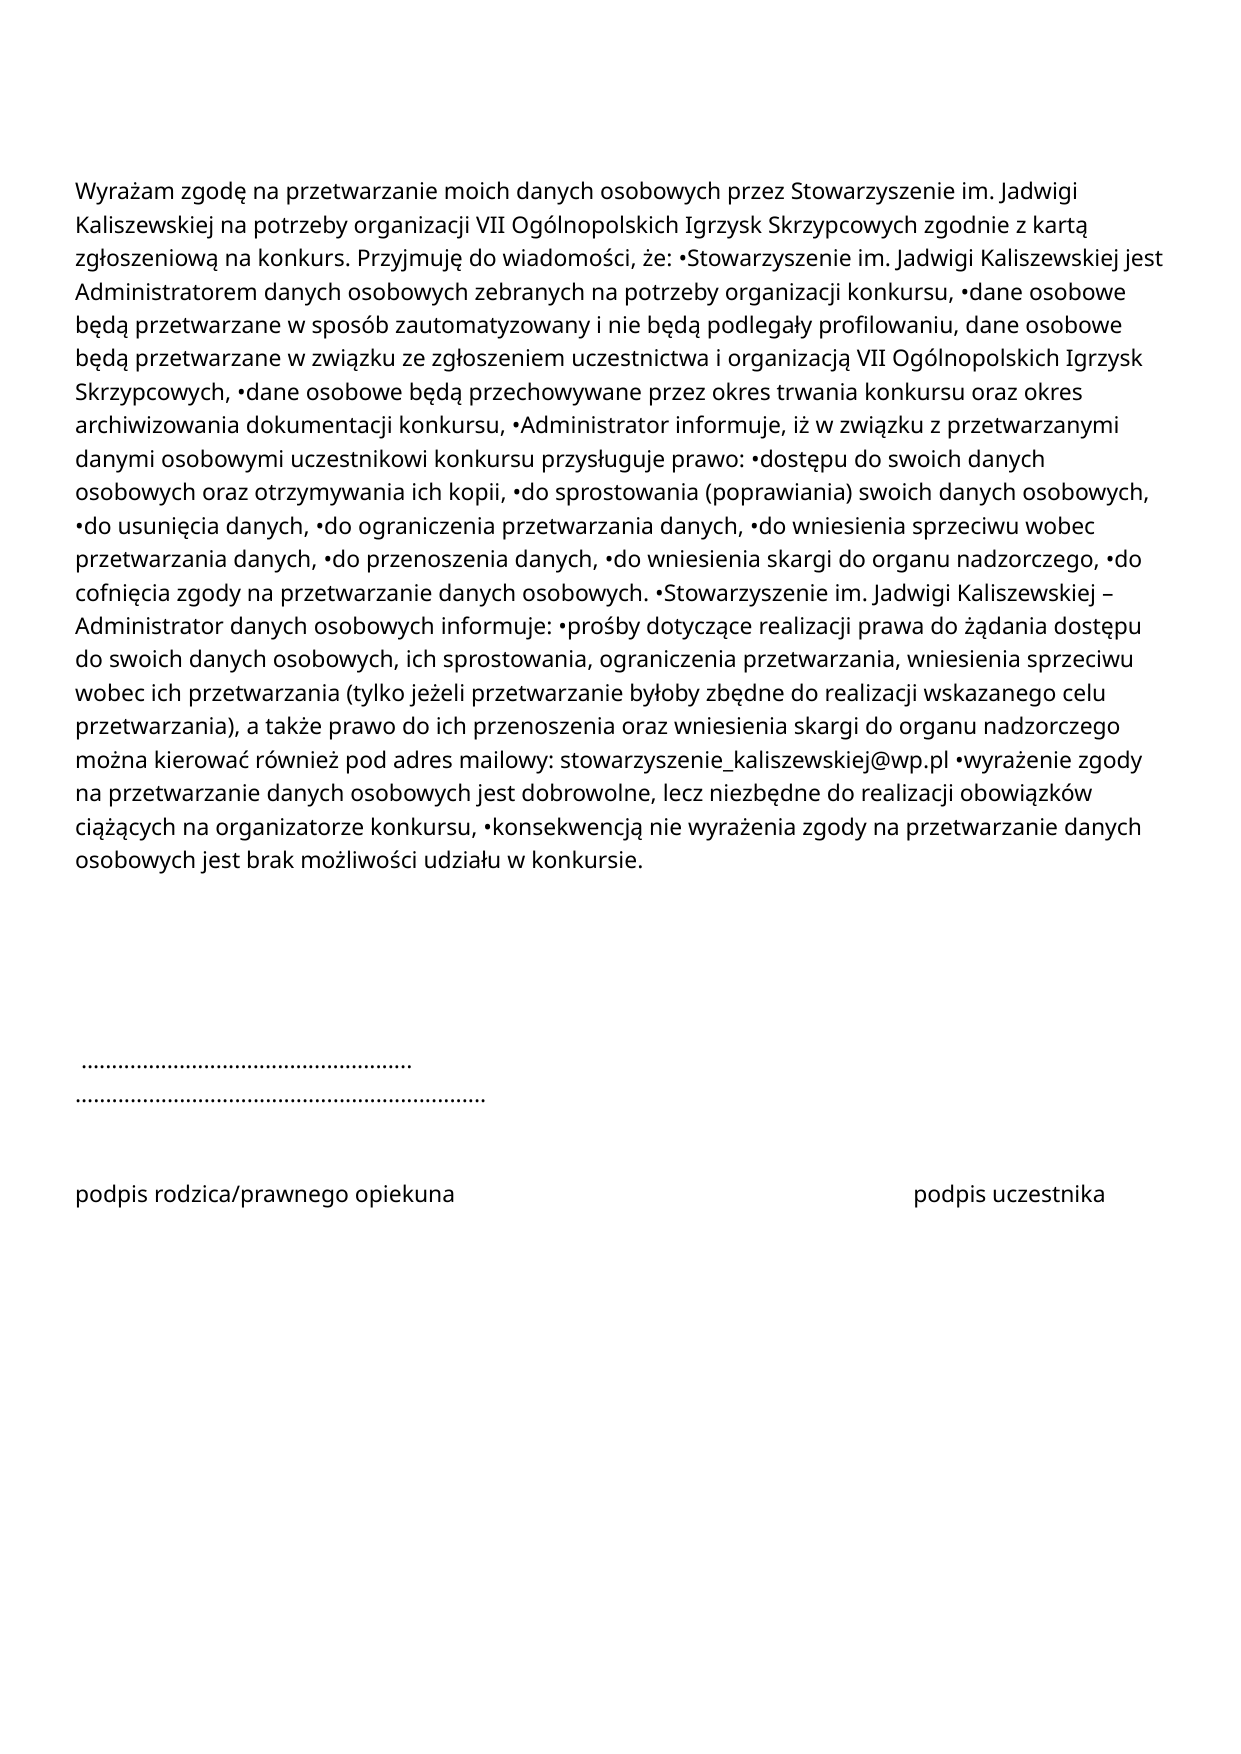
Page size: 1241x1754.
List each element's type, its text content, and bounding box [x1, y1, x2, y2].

text Wyrażam zgodę na przetwarzanie moich danych osobowych przez Stowarzyszenie im. Jadwigi Kaliszewskiej na potrzeby organizacji VII Ogólnopolskich Igrzysk Skrzypcowych zgodnie z kartą zgłoszeniową na konkurs. Przyjmuję do wiadomości, że: •Stowarzyszenie im. Jadwigi Kaliszewskiej jest Administratorem danych osobowych zebranych na potrzeby organizacji konkursu, •dane osobowe będą przetwarzane w sposób zautomatyzowany i nie będą podlegały profilowaniu, dane osobowe będą przetwarzane w związku ze zgłoszeniem uczestnictwa i organizacją VII Ogólnopolskich Igrzysk Skrzypcowych, •dane osobowe będą przechowywane przez okres trwania konkursu oraz okres archiwizowania dokumentacji konkursu, •Administrator informuje, iż w związku z przetwarzanymi danymi osobowymi uczestnikowi konkursu przysługuje prawo: •dostępu do swoich danych osobowych oraz otrzymywania ich kopii, •do sprostowania (poprawiania) swoich danych osobowych, •do usunięcia danych, •do ograniczenia przetwarzania danych, •do wniesienia sprzeciwu wobec przetwarzania danych, •do przenoszenia danych, •do wniesienia skargi do organu nadzorczego, •do cofnięcia zgody na przetwarzanie danych osobowych. •Stowarzyszenie im. Jadwigi Kaliszewskiej – Administrator danych osobowych informuje: •prośby dotyczące realizacji prawa do żądania dostępu do swoich danych osobowych, ich sprostowania, ograniczenia przetwarzania, wniesienia sprzeciwu wobec ich przetwarzania (tylko jeżeli przetwarzanie byłoby zbędne do realizacji wskazanego celu przetwarzania), a także prawo do ich przenoszenia oraz wniesienia skargi do organu nadzorczego można kierować również pod adres mailowy: stowarzyszenie_kaliszewskiej@wp.pl •wyrażenie zgody na przetwarzanie danych osobowych jest dobrowolne, lecz niezbędne do realizacji obowiązków ciążących na organizatorze konkursu, •konsekwencją nie wyrażenia zgody na przetwarzanie danych osobowych jest brak możliwości udziału w konkursie. [75, 175, 1165, 875]
text podpis rodzica/prawnego opiekuna podpis uczestnika [75, 1178, 1165, 1209]
text …................................................... …................................................................ [75, 1044, 1165, 1109]
